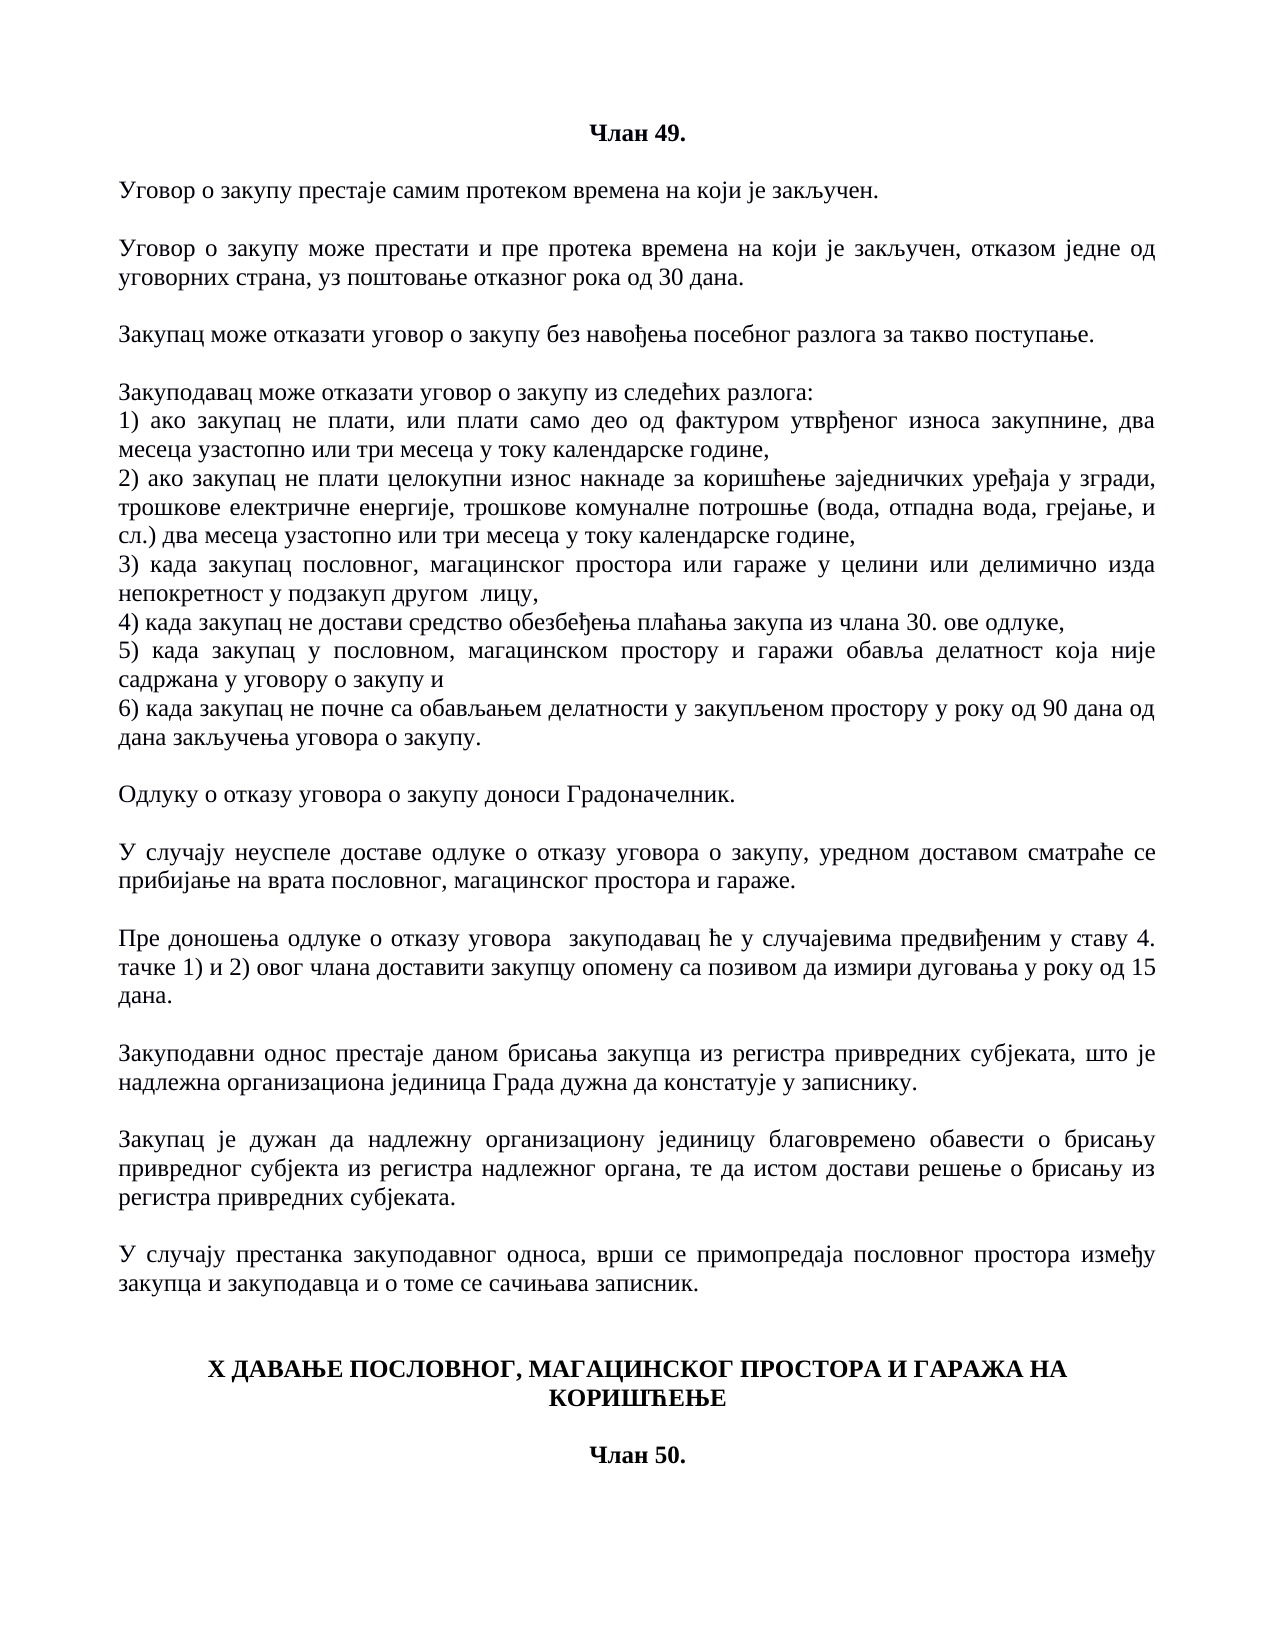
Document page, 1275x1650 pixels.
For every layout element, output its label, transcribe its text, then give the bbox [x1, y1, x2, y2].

text Закупац је дужан да надлежну организациону јединицу благовремено обавести о брисању привредног субјекта из регистра надлежног органа, те да истом достави решење о брисању из регистра привредних субјеката. [118, 1124, 1157, 1211]
text X ДАВАЊЕ ПОСЛОВНОГ, МАГАЦИНСКОГ ПРОСТОРА И ГАРАЖА НА КОРИШЋЕЊЕ [118, 1354, 1157, 1412]
text 5) када закупац у пословном, магацинском простору и гаражи обавља делатност која није садржана у уговору о закупу и [118, 636, 1157, 693]
text Члан 49. [118, 118, 1157, 147]
text Закупац може отказати уговор о закупу без навођења посебног разлога за такво поступање. [118, 291, 1157, 348]
text 6) када закупац не почне са обављањем делатности у закупљеном простору у року од 90 дана од дана закључења уговора о закупу. [118, 693, 1157, 751]
text У случају неуспеле доставе одлуке о отказу уговора о закупу, уредном доставом сматраће се прибијање на врата пословног, магацинског простора и гараже. [118, 808, 1157, 894]
text 4) када закупац не достави средство обезбеђења плаћања закупа из члана 30. ове одлуке, [118, 607, 1157, 636]
text Уговор о закупу може престати и пре протека времена на који је закључен, отказом једне од уговорних страна, уз поштовање отказног рока од 30 дана. [118, 233, 1157, 291]
text Пре доношења одлуке о отказу уговора закуподавац ће у случајевима предвиђеним у ставу 4. тачке 1) и 2) овог члана доставити закупцу опомену са позивом да измири дуговања у року од 15 дана. [118, 923, 1157, 1009]
text Закуподавни однос престаје даном брисања закупца из регистра привредних субјеката, што је надлежна организациона јединица Града дужна да констатује у записнику. [118, 1038, 1157, 1096]
text 1) ако закупац не плати, или плати само део од фактуром утврђеног износа закупнине, два месеца узастопно или три месеца у току календарске године, [118, 406, 1157, 463]
text Закуподавац може отказати уговор о закупу из следећих разлога: [118, 348, 1157, 406]
text У случају престанка закуподавног односа, врши се примопредаја пословног простора између закупца и закуподавца и о томе се сачињава записник. [118, 1239, 1157, 1297]
text 3) када закупац пословног, магацинског простора или гараже у целини или делимично изда непокретност у подзакуп другом лицу, [118, 549, 1157, 607]
text 2) ако закупац не плати целокупни износ накнаде за коришћење заједничких уређаја у згради, трошкове електричне енергије, трошкове комуналне потрошње (вода, отпадна вода, грејање, и сл.) два месеца узастопно или три месеца у току календарске године, [118, 463, 1157, 549]
text Одлуку о отказу уговора о закупу доноси Градоначелник. [118, 751, 1157, 808]
text Уговор о закупу престаје самим протеком времена на који је закључен. [118, 176, 1157, 204]
text Члан 50. [118, 1441, 1157, 1469]
